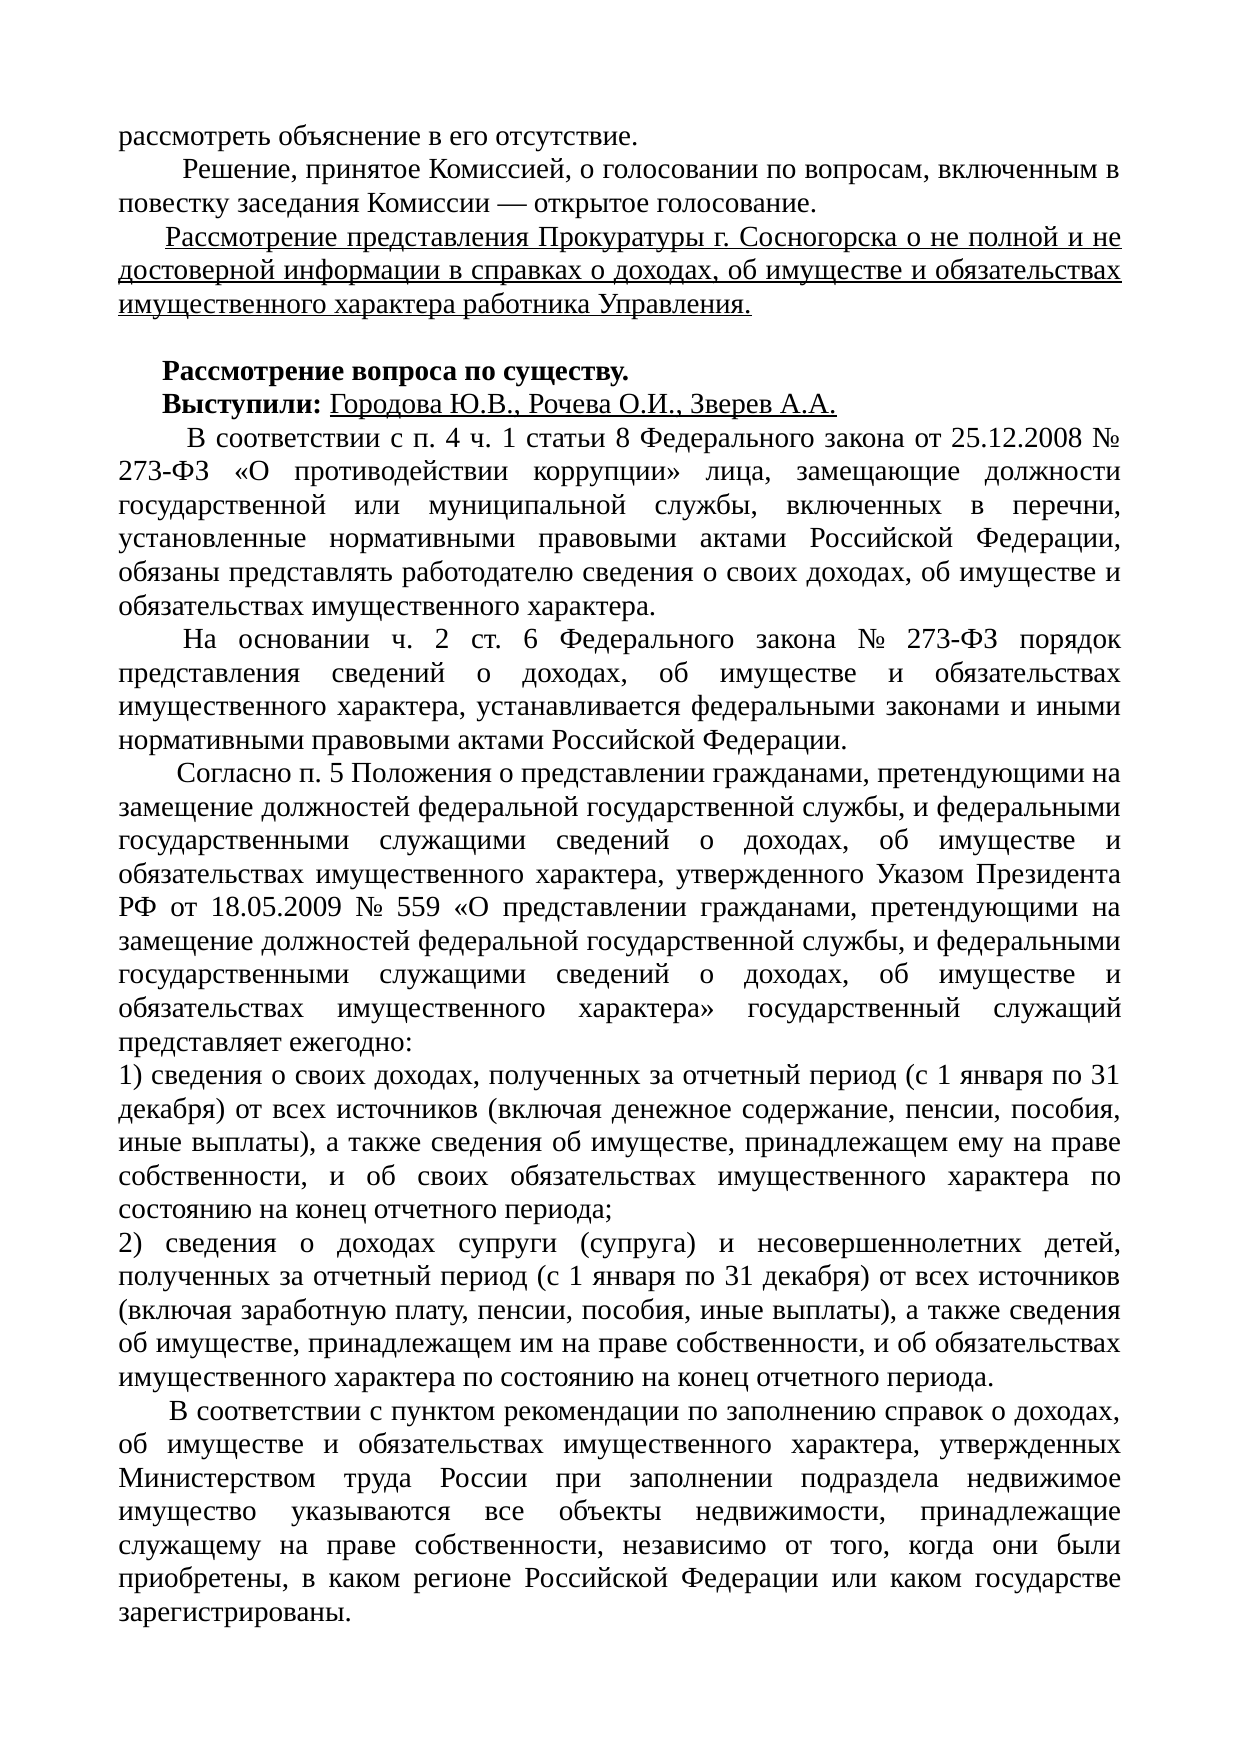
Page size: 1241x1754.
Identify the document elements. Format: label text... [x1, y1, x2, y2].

text рассмотреть объяснение в его отсутствие. [118, 118, 1122, 152]
text В соответствии с пунктом рекомендации по заполнению справок о доходах, об имуществе и обязательствах имущественного характера, утвержденных Министерством труда России при заполнении подраздела недвижимое имущество указываются все объекты недвижимости, принадлежащие служащему на праве собственности, независимо от того, когда они были приобретены, в каком регионе Российской Федерации или каком государстве зарегистрированы. [118, 1393, 1122, 1627]
text В соответствии с п. 4 ч. 1 статьи 8 Федерального закона от 25.12.2008 № 273-ФЗ «О противодействии коррупции» лица, замещающие должности государственной или муниципальной службы, включенных в перечни, установленные нормативными правовыми актами Российской Федерации, обязаны представлять работодателю сведения о своих доходах, об имуществе и обязательствах имущественного характера. [118, 420, 1122, 621]
text имущественного характера работника Управления. [118, 283, 1122, 319]
text Решение, принятое Комиссией, о голосовании по вопросам, включенным в повестку заседания Комиссии — открытое голосование. [118, 152, 1122, 219]
text На основании ч. 2 ст. 6 Федерального закона № 273-ФЗ порядок представления сведений о доходах, об имуществе и обязательствах имущественного характера, устанавливается федеральными законами и иными нормативными правовыми актами Российской Федерации. [118, 621, 1122, 755]
text 2) сведения о доходах супруги (супруга) и несовершеннолетних детей, полученных за отчетный период (с 1 января по 31 декабря) от всех источников (включая заработную плату, пенсии, пособия, иные выплаты), а также сведения об имуществе, принадлежащем им на праве собственности, и об обязательствах имущественного характера по состоянию на конец отчетного периода. [118, 1225, 1122, 1393]
text Рассмотрение представления Прокуратуры г. Сосногорска о не полной и не достоверной информации в справках о доходах, об имуществе и обязательствах [118, 219, 1122, 281]
text Рассмотрение вопроса по существу. [118, 353, 1122, 386]
text Согласно п. 5 Положения о представлении гражданами, претендующими на замещение должностей федеральной государственной службы, и федеральными государственными служащими сведений о доходах, об имуществе и обязательствах имущественного характера, утвержденного Указом Президента РФ от 18.05.2009 № 559 «О представлении гражданами, претендующими на замещение должностей федеральной государственной службы, и федеральными государственными служащими сведений о доходах, об имуществе и обязательствах имущественного характера» государственный служащий представляет ежегодно: [118, 755, 1122, 1057]
text 1) сведения о своих доходах, полученных за отчетный период (с 1 января по 31 декабря) от всех источников (включая денежное содержание, пенсии, пособия, иные выплаты), а также сведения об имуществе, принадлежащем ему на праве собственности, и об своих обязательствах имущественного характера по состоянию на конец отчетного периода; [118, 1057, 1122, 1225]
text Выступили: Городова Ю.В., Рочева О.И., Зверев А.А. [118, 386, 1122, 420]
